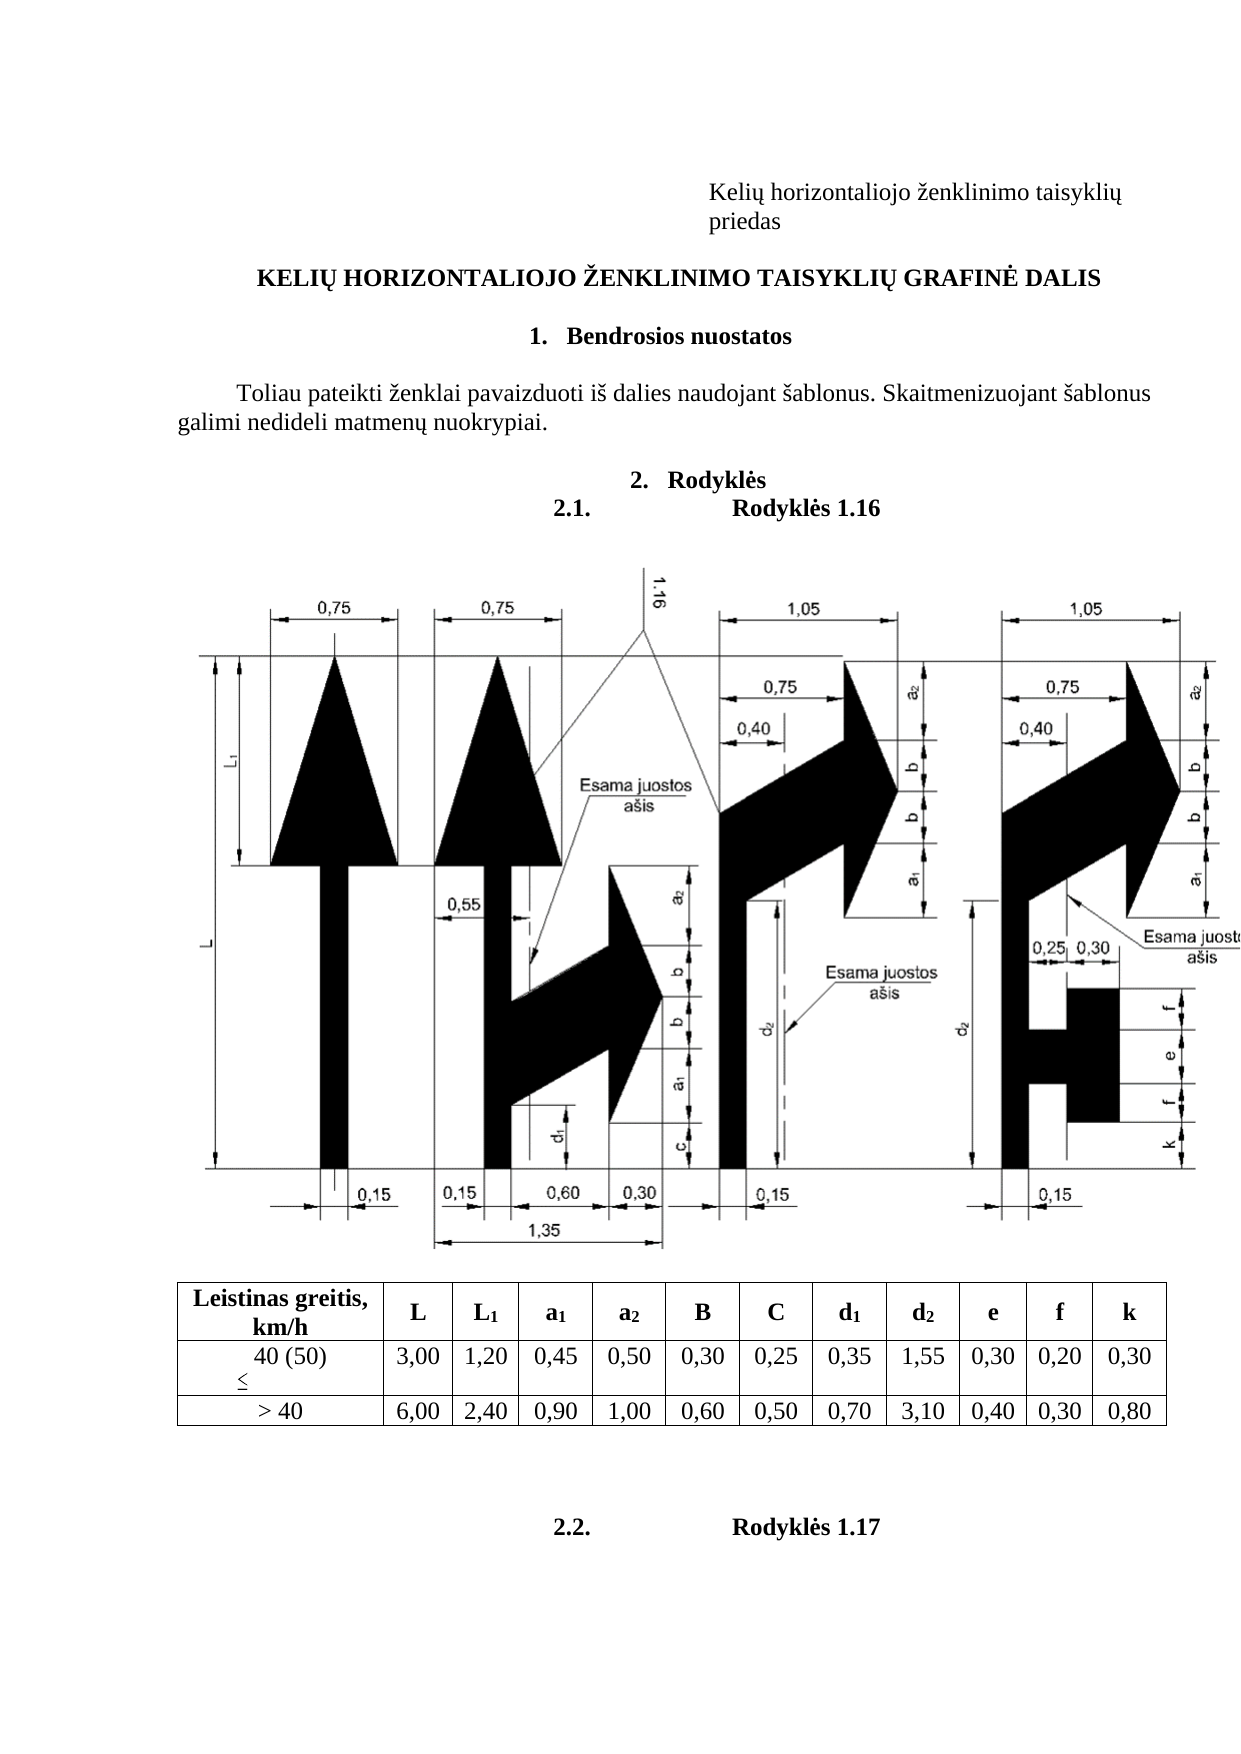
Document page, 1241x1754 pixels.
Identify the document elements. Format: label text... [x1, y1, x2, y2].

table_header L1 [453, 1283, 518, 1340]
table_cell <=40 (50) [178, 1341, 383, 1395]
text KELIŲ HORIZONTALIOJO ŽENKLINIMO TAISYKLIŲ Grafinė dalis [177, 263, 1181, 292]
text 2.1. Rodyklės 1.16 [252, 493, 1181, 522]
table_cell 0,30 [1093, 1341, 1166, 1395]
table_cell 0,50 [740, 1396, 812, 1425]
table_cell 0,30 [666, 1341, 739, 1395]
text Kelių horizontaliojo ženklinimo taisyklių [177, 177, 1181, 206]
table_header e [960, 1283, 1026, 1340]
text 2.2. Rodyklės 1.17 [252, 1512, 1181, 1541]
table_cell 0,80 [1093, 1396, 1166, 1425]
table_header d2 [887, 1283, 959, 1340]
table_header a1 [519, 1283, 592, 1340]
table_cell 0,50 [593, 1341, 665, 1395]
table_cell > 40 [178, 1396, 383, 1425]
table_cell 0,45 [519, 1341, 592, 1395]
table_cell 0,30 [1027, 1396, 1092, 1425]
table_header f [1027, 1283, 1092, 1340]
table_header d1 [813, 1283, 886, 1340]
table_cell 0,60 [666, 1396, 739, 1425]
text priedas [649, 206, 1181, 235]
table_cell 3,00 [384, 1341, 452, 1395]
text Toliau pateikti ženklai pavaizduoti iš dalies naudojant šablonus. Skaitmenizuojant šablonus galimi nedideli matmenų nuokrypiai. [177, 378, 1181, 436]
table_cell 0,70 [813, 1396, 886, 1425]
table_cell 0,20 [1027, 1341, 1092, 1395]
table_header C [740, 1283, 812, 1340]
table_cell 3,10 [887, 1396, 959, 1425]
table_header L [384, 1283, 452, 1340]
table_cell 0,40 [960, 1396, 1026, 1425]
table_cell 1,20 [453, 1341, 518, 1395]
table_cell 0,35 [813, 1341, 886, 1395]
table_header B [666, 1283, 739, 1340]
text 1. Bendrosios nuostatos [140, 321, 1181, 350]
table_cell 0,30 [960, 1341, 1026, 1395]
table_cell 2,40 [453, 1396, 518, 1425]
table_header k [1093, 1283, 1166, 1340]
table_cell 1,00 [593, 1396, 665, 1425]
text 2. Rodyklės [215, 465, 1181, 493]
table_cell 0,25 [740, 1341, 812, 1395]
table_cell 0,90 [519, 1396, 592, 1425]
table_header a2 [593, 1283, 665, 1340]
table_cell 1,55 [887, 1341, 959, 1395]
table_header Leistinas greitis, km/h [178, 1283, 383, 1340]
table_cell 6,00 [384, 1396, 452, 1425]
